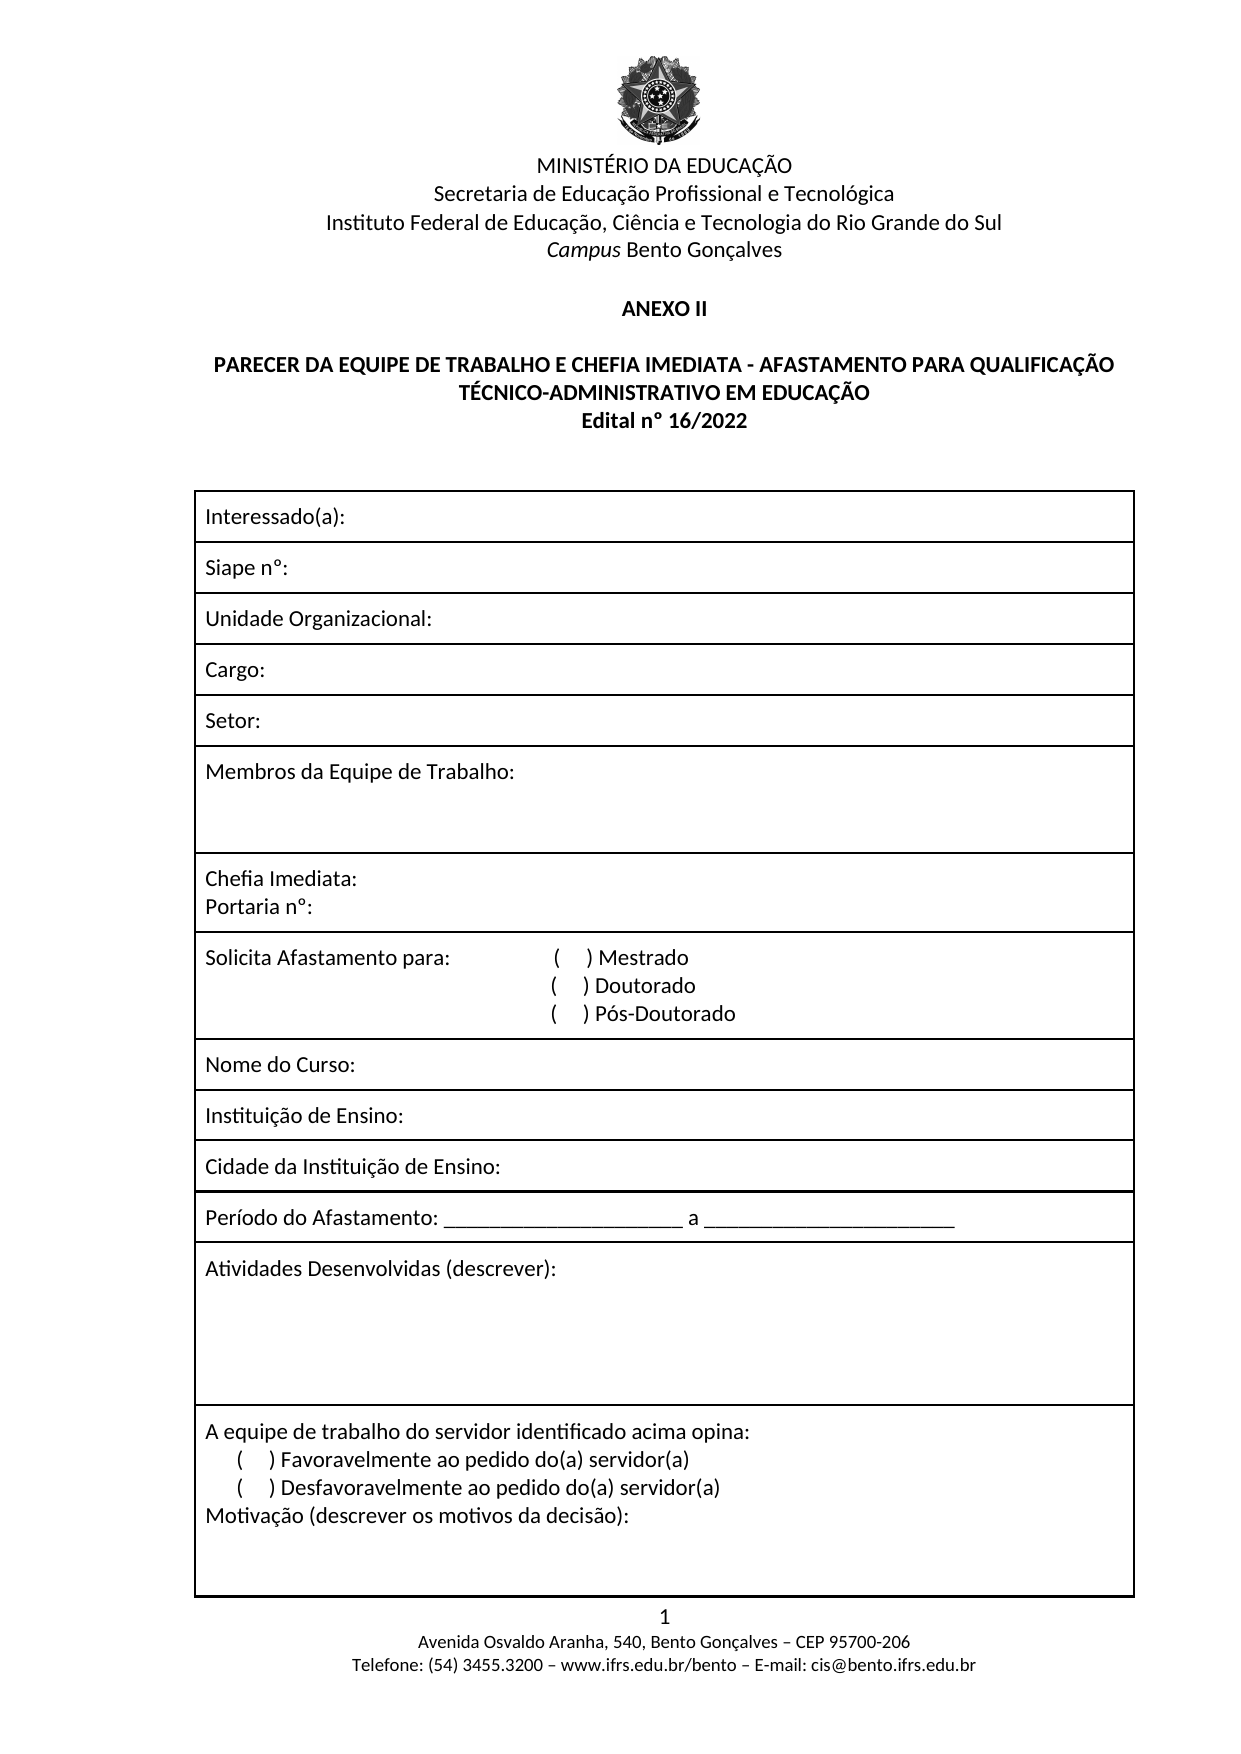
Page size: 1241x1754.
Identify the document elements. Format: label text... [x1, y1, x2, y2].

table_cell Nome do Curso: [196, 1040, 1133, 1088]
table_cell Setor: [196, 696, 1133, 744]
table_cell Cidade da Instituição de Ensino: [196, 1141, 1133, 1190]
table_cell Instituição de Ensino: [196, 1091, 1133, 1139]
picture [617, 56, 701, 145]
table_header Interessado(a): [196, 492, 1133, 541]
table_cell Unidade Organizacional: [196, 594, 1133, 643]
text ANEXO II [177, 294, 1152, 322]
text Edital nº 16/2022 [177, 406, 1152, 434]
text PARECER DA EQUIPE DE TRABALHO E CHEFIA IMEDIATA - AFASTAMENTO PARA QUALIFICAÇÃO TÉCNICO-ADMINISTRATIVO EM EDUCAÇÃO [177, 350, 1152, 406]
table_cell Período do Afastamento: _____________________ a ______________________ [196, 1193, 1133, 1241]
table_cell Atividades Desenvolvidas (descrever): [196, 1243, 1133, 1404]
table_cell Chefia Imediata: Portaria nº: [196, 854, 1133, 931]
table_cell Membros da Equipe de Trabalho: [196, 747, 1133, 852]
table_cell Solicita Afastamento para: ( ) Mestrado ( ) Doutorado ( ) Pós-Doutorado [196, 933, 1133, 1037]
table_cell Siape nº: [196, 543, 1133, 592]
table_cell Cargo: [196, 645, 1133, 694]
table_cell A equipe de trabalho do servidor identificado acima opina: ( ) Favoravelmente ao pedido do(a) servidor(a) ( ) Desfavoravelmente ao pedido do(a) servidor(a) Motivação (descrever os motivos da decisão): [196, 1406, 1133, 1595]
